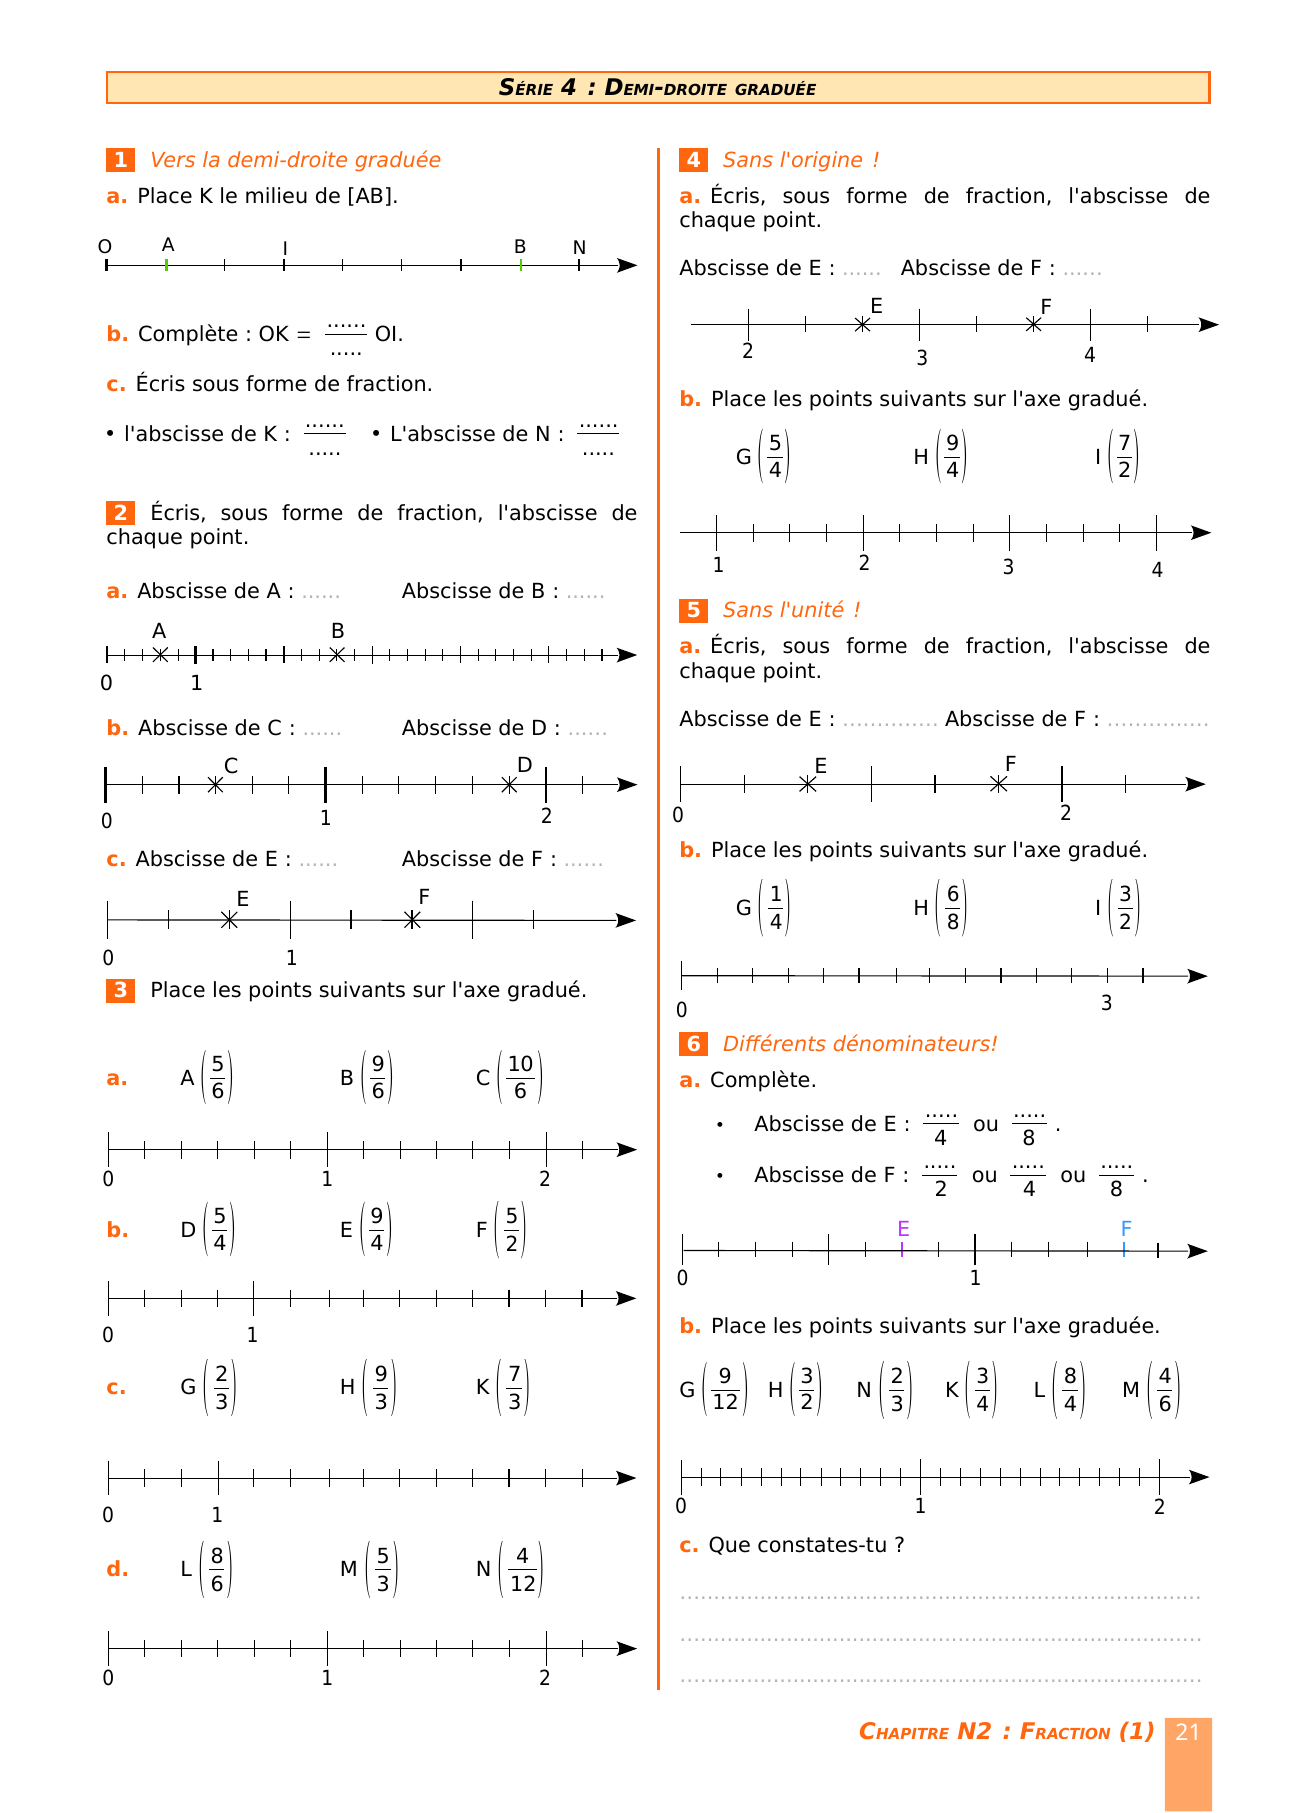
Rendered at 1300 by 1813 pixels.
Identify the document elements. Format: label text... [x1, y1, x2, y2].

text H [768, 1362, 856, 1418]
subtitle Place K le milieu de [AB]. [106, 184, 638, 208]
list Écris, sous forme de fraction, l'abscisse de chaque point. [679, 634, 1211, 683]
text G [679, 429, 856, 486]
list Complète. [679, 1068, 1211, 1092]
subtitle Place les points suivants sur l'axe gradué. [679, 838, 1211, 862]
subtitle L'abscisse de N : [372, 408, 638, 460]
text I [1033, 429, 1211, 486]
list Place les points suivants sur l'axe graduée. [679, 1314, 1211, 1338]
list A B C [106, 1050, 638, 1106]
subtitle Sans l'origine ! [708, 148, 1211, 172]
list L M N [106, 1493, 638, 1598]
text H [856, 429, 1033, 486]
list Que constates-tu ? [679, 1460, 1211, 1557]
text L [1033, 1362, 1122, 1418]
text ….........................................................................… [679, 1646, 1211, 1687]
list Abscisse de E : ...... Abscisse de F : ...… [106, 847, 638, 872]
text …............................................................................ [679, 1563, 1211, 1605]
text Abscisse de E : ...... Abscisse de F : ...… [679, 256, 1211, 280]
list Abscisse de F : ou ou . [717, 1150, 1211, 1201]
subtitle Place les points suivants sur l'axe gradué. [106, 978, 638, 1003]
text K [945, 1362, 1033, 1418]
subtitle Écris sous forme de fraction. [106, 372, 638, 396]
text Abscisse de E : ….………. [679, 707, 945, 731]
subtitle Différents dénominateurs! [679, 983, 1211, 1056]
text G [679, 880, 856, 936]
subtitle Vers la demi-droite graduée [135, 148, 638, 172]
text H [856, 880, 1033, 936]
list Écris, sous forme de fraction, l'abscisse de chaque point. [679, 184, 1211, 232]
text M [1122, 1362, 1211, 1418]
text N [856, 1362, 945, 1418]
list Abscisse de C : ...... Abscisse de D : ...… [106, 716, 638, 740]
subtitle Place les points suivants sur l'axe gradué. [679, 387, 1211, 411]
list G H K [106, 1335, 638, 1416]
text G [679, 1362, 768, 1418]
text ….........................................................................… [679, 1605, 1211, 1646]
text Abscisse de F : ………...… [945, 707, 1211, 731]
list Complète : OK = OI. [106, 309, 638, 360]
list Abscisse de A : ...... Abscisse de B : ...... [106, 579, 638, 603]
list Abscisse de E : ou . [717, 1098, 1211, 1150]
subtitle Sans l'unité ! [679, 598, 1211, 623]
list D E F [106, 1177, 638, 1258]
text I [1033, 880, 1211, 936]
subtitle l'abscisse de K : [106, 408, 372, 460]
subtitle Écris, sous forme de fraction, l'abscisse de chaque point. [106, 501, 638, 549]
